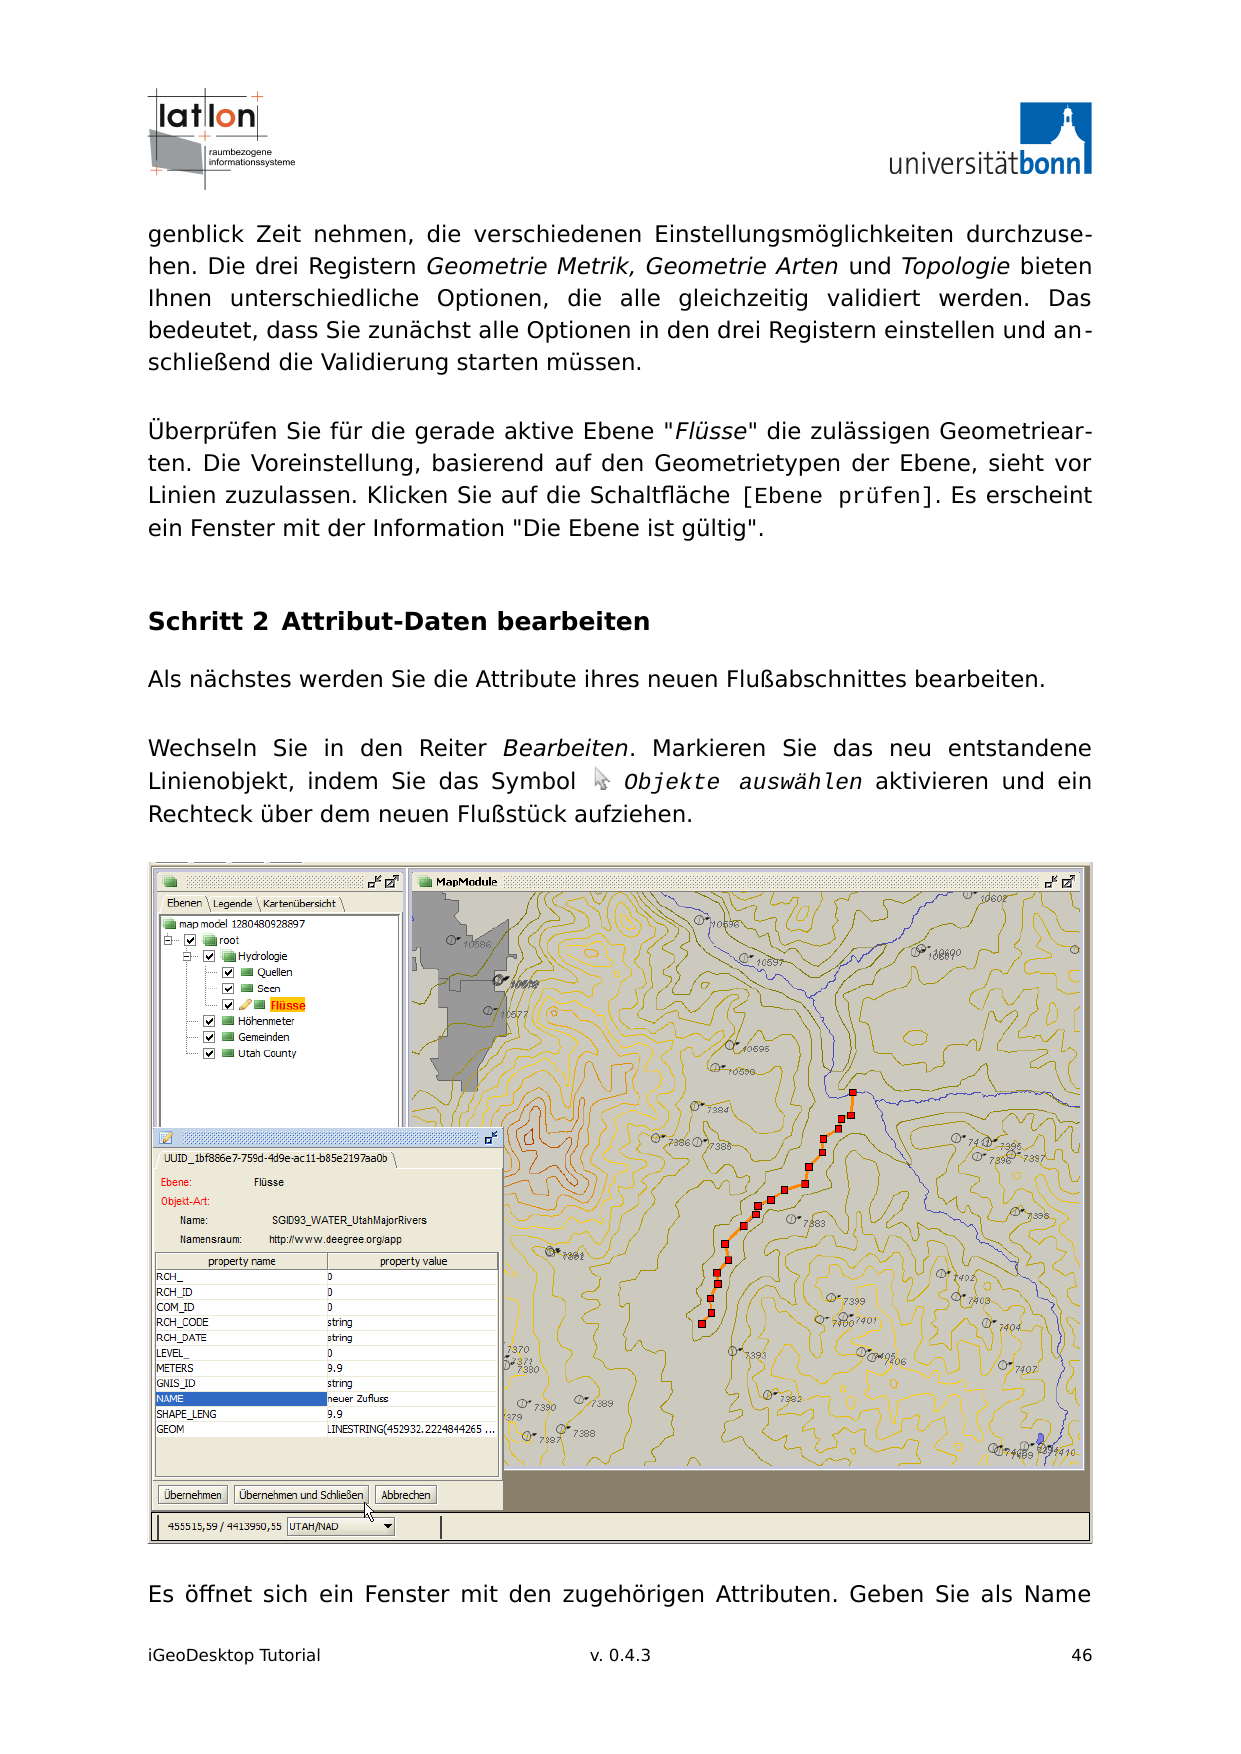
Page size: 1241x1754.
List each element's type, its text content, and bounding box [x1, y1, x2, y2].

subtitle Attribut-Daten bearbeiten [148, 607, 1092, 636]
text Wechseln Sie in den Reiter Bearbeiten. Markieren Sie das neu entstandene Linienobjekt, indem Sie das Symbol Objekte auswählen aktivieren und ein Rechteck über dem neuen Flußstück aufziehen. [148, 735, 1092, 828]
picture [589, 766, 612, 790]
text Überprüfen Sie für die gerade aktive Ebene "Flüsse" die zulässigen Geometriear­ten. Die Voreinstellung, basierend auf den Geometrietypen der Ebene, sieht vor Linien zuzulassen. Klicken Sie auf die Schaltfläche [Ebene prüfen]. Es er­scheint ein Fenster mit der Information "Die Ebene ist gültig". [148, 418, 1092, 542]
picture [889, 102, 1093, 174]
picture [147, 88, 295, 190]
text Es öffnet sich ein Fenster mit den zugehörigen Attributen. Geben Sie als Name [148, 1544, 1092, 1608]
text genblick Zeit nehmen, die ver­schiedenen Einstellungsmöglichkeiten durchzuse­hen. Die drei Registern Geome­trie Metrik, Geometrie Arten und Topologie bie­ten Ihnen unterschiedliche Optio­nen, die alle gleichzeitig validiert werden. Das bedeutet, dass Sie zunächst alle Optionen in den drei Registern einstellen und an­schließend die Validierung star­ten müssen. [148, 221, 1092, 376]
picture [147, 862, 1093, 1544]
text Als nächstes werden Sie die Attribute ihres neuen Flußabschnittes bearbeiten. [148, 666, 1092, 693]
